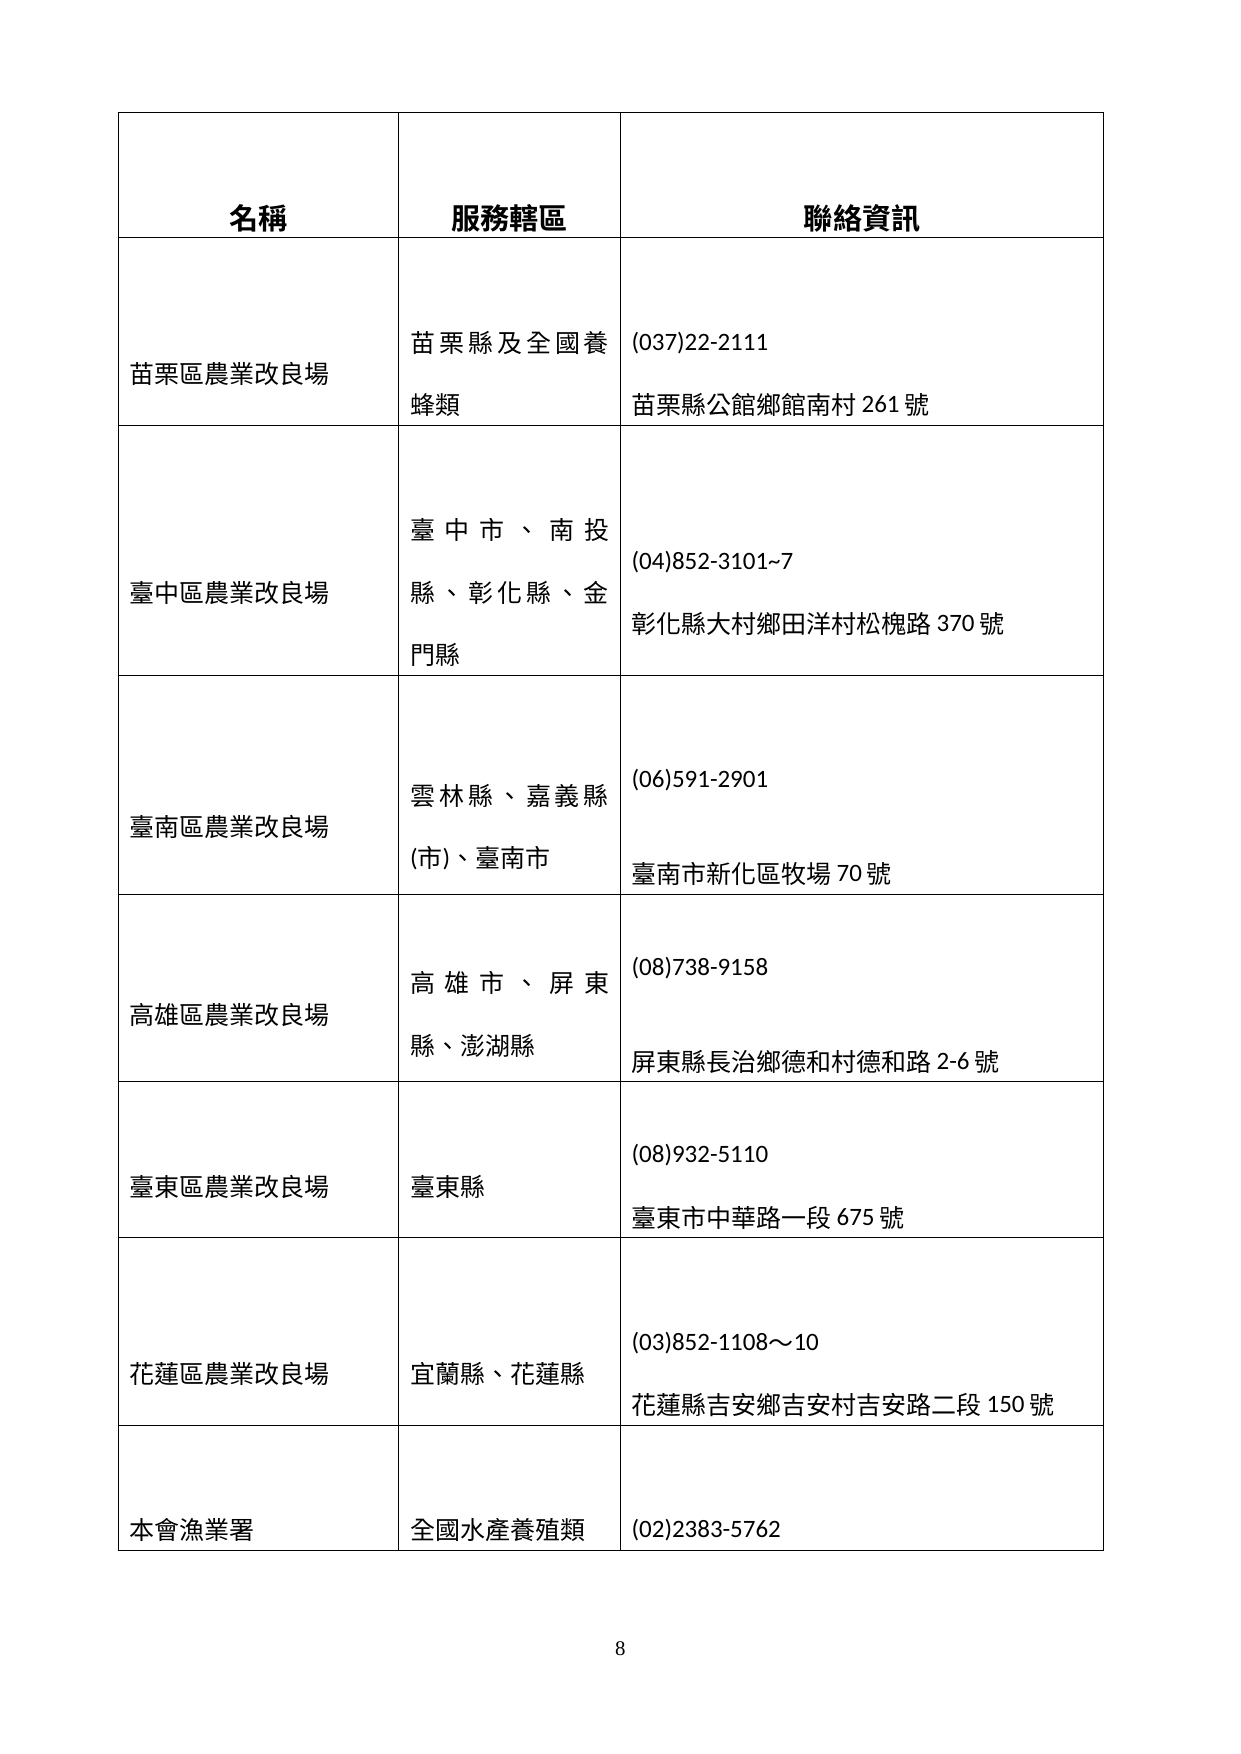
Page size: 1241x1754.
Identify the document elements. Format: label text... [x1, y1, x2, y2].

table_cell 本會漁業署 [119, 1426, 398, 1550]
table_cell 臺東區農業改良場 [119, 1082, 398, 1237]
table_cell 臺中市、南投縣、彰化縣、金門縣 [399, 426, 620, 675]
table_cell 高雄市、屏東縣、澎湖縣 [399, 895, 620, 1081]
table_cell 花蓮區農業改良場 [119, 1238, 398, 1425]
table_cell 臺南區農業改良場 [119, 676, 398, 893]
table_cell 高雄區農業改良場 [119, 895, 398, 1081]
table_cell 苗栗區農業改良場 [119, 238, 398, 425]
table_cell (037)22-2111 苗栗縣公館鄉館南村261號 [621, 238, 1103, 425]
table_cell (08)738-9158 屏東縣長治鄉德和村德和路2-6號 [621, 895, 1103, 1081]
table_cell 臺中區農業改良場 [119, 426, 398, 675]
table_cell (02)2383-5762 [621, 1426, 1103, 1550]
table_header 聯絡資訊 [621, 113, 1103, 237]
table_cell (04)852-3101~7 彰化縣大村鄉田洋村松槐路370號 [621, 426, 1103, 675]
table_header 名稱 [119, 113, 398, 237]
table_cell 宜蘭縣、花蓮縣 [399, 1238, 620, 1425]
table_cell (03)852-1108～10 花蓮縣吉安鄉吉安村吉安路二段150號 [621, 1238, 1103, 1425]
table_header 服務轄區 [399, 113, 620, 237]
table_cell (08)932-5110 臺東市中華路一段675號 [621, 1082, 1103, 1237]
table_cell 雲林縣、嘉義縣(市)、臺南市 [399, 676, 620, 893]
table_cell 全國水產養殖類 [399, 1426, 620, 1550]
table_cell 苗栗縣及全國養蜂類 [399, 238, 620, 425]
table_cell (06)591-2901 臺南市新化區牧場70號 [621, 676, 1103, 893]
table_cell 臺東縣 [399, 1082, 620, 1237]
